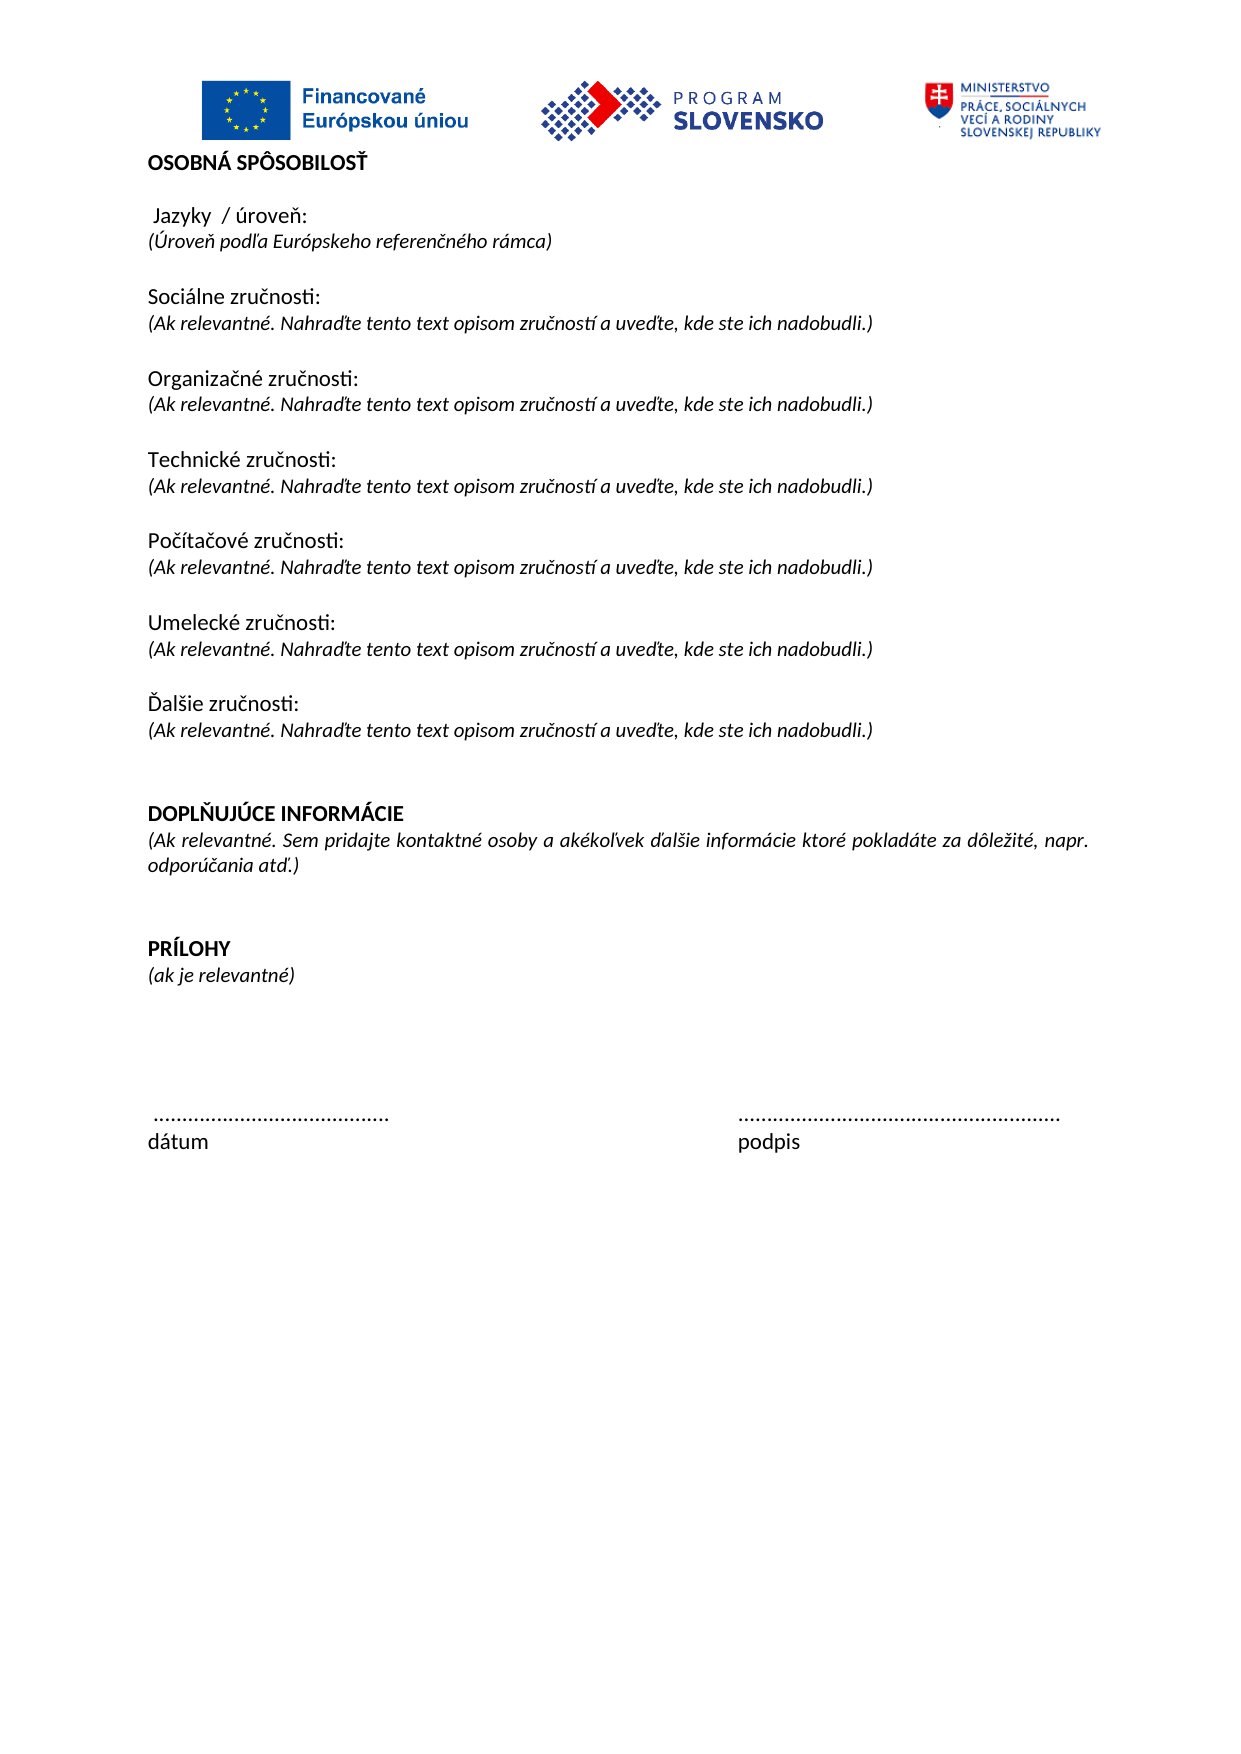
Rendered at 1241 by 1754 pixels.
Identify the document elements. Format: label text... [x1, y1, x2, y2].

text ......................................... ........................................................ [148, 1099, 1092, 1127]
text Technické zručnosti: [148, 445, 1092, 473]
text Organizačné zručnosti: [148, 364, 1092, 392]
text Ďalšie zručnosti: [148, 689, 1092, 717]
text (ak je relevantné) [148, 962, 1092, 987]
text (Úroveň podľa Európskeho referenčného rámca) [148, 229, 1092, 254]
text PRÍLOHY [148, 934, 1092, 962]
text (Ak relevantné. Nahraďte tento text opisom zručností a uveďte, kde ste ich nadobudli.) [148, 636, 1092, 661]
text (Ak relevantné. Nahraďte tento text opisom zručností a uveďte, kde ste ich nadobudli.) [148, 717, 1092, 743]
text (Ak relevantné. Nahraďte tento text opisom zručností a uveďte, kde ste ich nadobudli.) [148, 392, 1092, 417]
text (Ak relevantné. Sem pridajte kontaktné osoby a akékoľvek ďalšie informácie ktoré pokladáte za dôležité, napr. odporúčania atď.) [148, 827, 1092, 878]
text (Ak relevantné. Nahraďte tento text opisom zručností a uveďte, kde ste ich nadobudli.) [148, 310, 1092, 336]
text DOPLŇUJÚCE INFORMÁCIE [148, 799, 1092, 827]
text Počítačové zručnosti: [148, 527, 1092, 554]
text (Ak relevantné. Nahraďte tento text opisom zručností a uveďte, kde ste ich nadobudli.) [148, 473, 1092, 498]
text Sociálne zručnosti: [148, 282, 1092, 310]
text dátum podpis [148, 1127, 1092, 1155]
text Umelecké zručnosti: [148, 608, 1092, 636]
text (Ak relevantné. Nahraďte tento text opisom zručností a uveďte, kde ste ich nadobudli.) [148, 554, 1092, 580]
text Osobná spôsobilosť [148, 148, 1092, 176]
text Jazyky / úroveň: [148, 201, 1092, 229]
